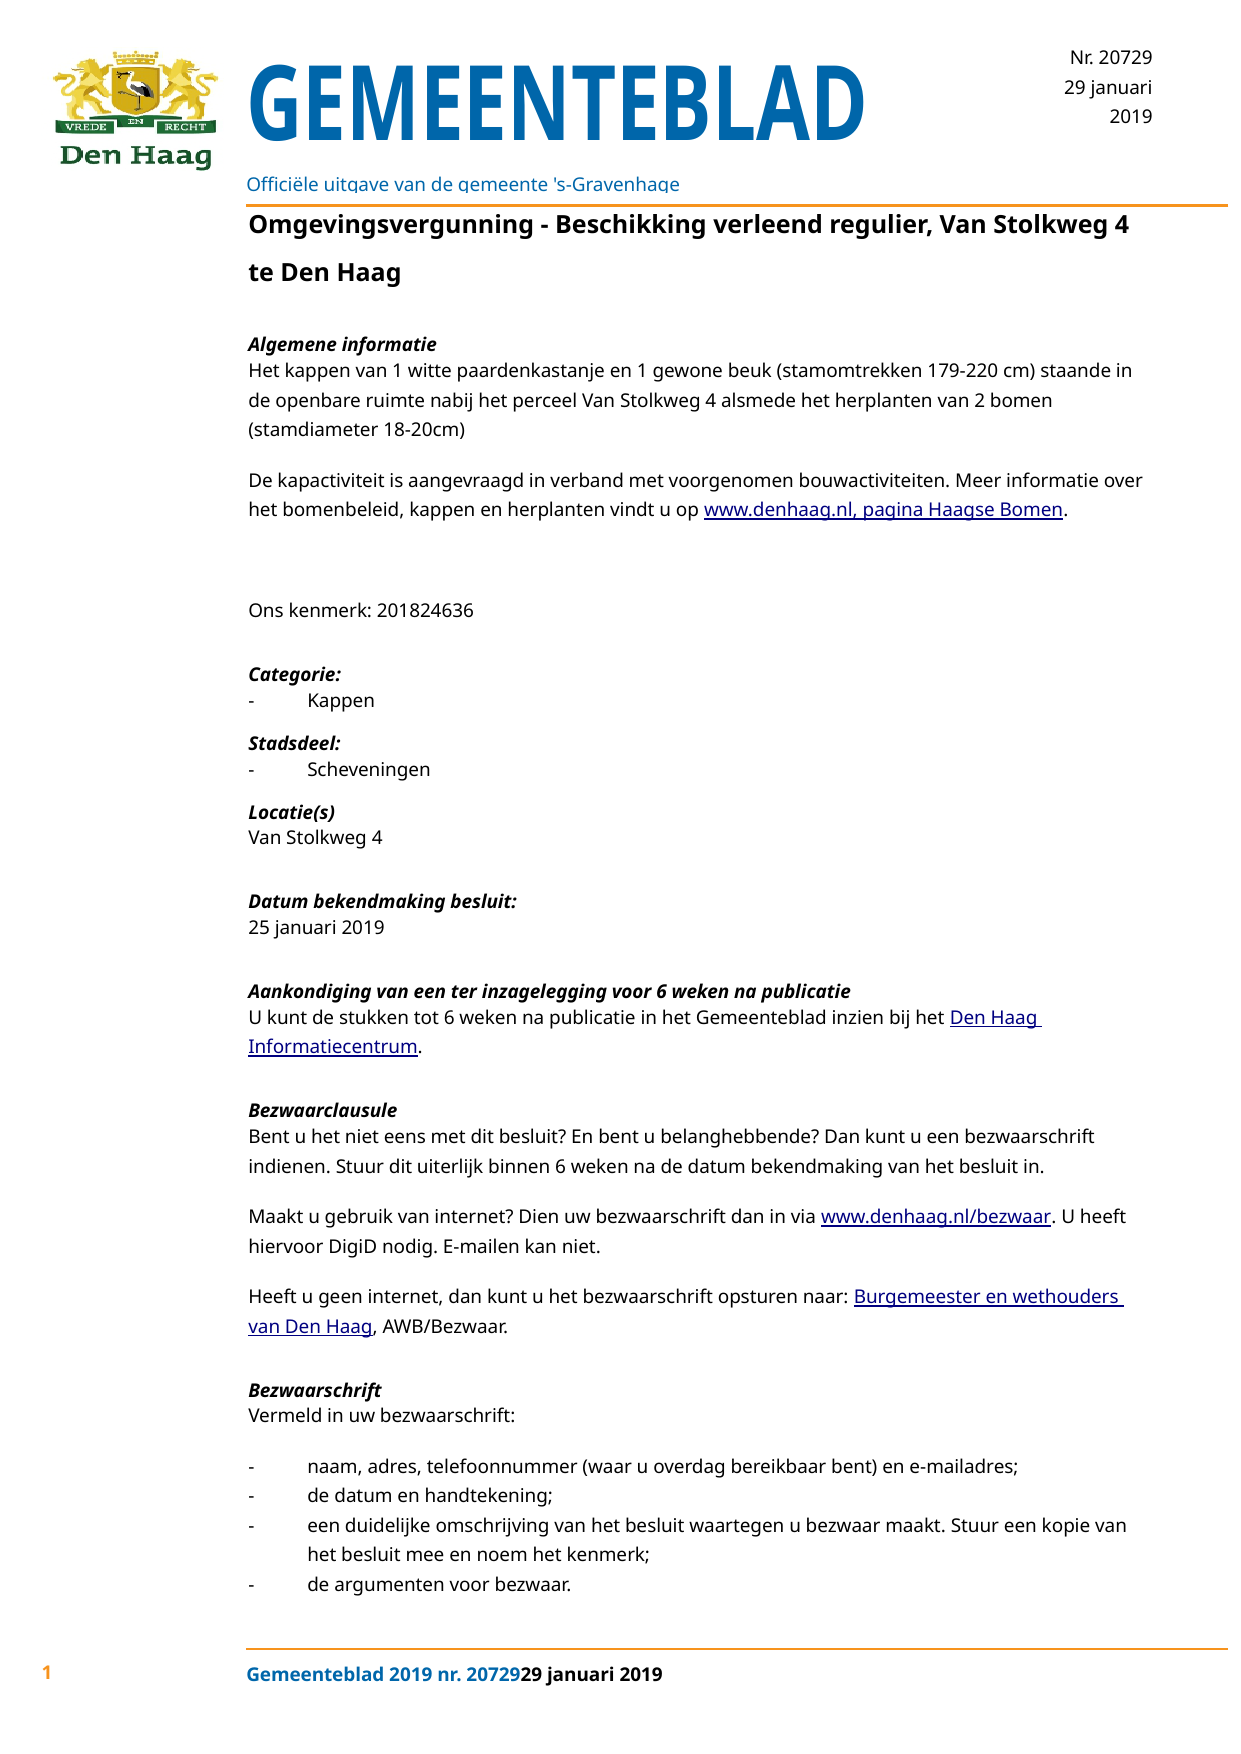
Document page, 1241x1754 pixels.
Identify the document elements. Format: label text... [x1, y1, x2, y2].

list de datum en handtekening; [248, 1482, 1152, 1508]
text Bezwaarschrift [248, 1377, 1152, 1402]
text Ons kenmerk: 201824636 [248, 597, 1152, 623]
text 25 januari 2019 [248, 914, 1152, 940]
text De kapactiviteit is aangevraagd in verband met voorgenomen bouwactiviteiten. Meer informatie over het bomenbeleid, kappen en herplanten vindt u op www.denhaag.nl, pagina Haagse Bomen. [248, 467, 1152, 522]
text Bent u het niet eens met dit besluit? En bent u belanghebbende? Dan kunt u een bezwaarschrift indienen. Stuur dit uiterlijk binnen 6 weken na de datum bekendmaking van het besluit in. [248, 1123, 1152, 1178]
list Kappen [248, 687, 1152, 713]
list de argumenten voor bezwaar. [248, 1571, 1152, 1597]
text Stadsdeel: [248, 730, 1152, 756]
text Van Stolkweg 4 [248, 824, 1152, 850]
list naam, adres, telefoonnummer (waar u overdag bereikbaar bent) en e-mailadres; [248, 1453, 1152, 1479]
text Locatie(s) [248, 799, 1152, 824]
text Vermeld in uw bezwaarschrift: [248, 1402, 1152, 1428]
text Heeft u geen internet, dan kunt u het bezwaarschrift opsturen naar: Burgemeester en wethouders van Den Haag, AWB/Bezwaar. [248, 1283, 1152, 1338]
text Het kappen van 1 witte paardenkastanje en 1 gewone beuk (stamomtrekken 179-220 cm) staande in de openbare ruimte nabij het perceel Van Stolkweg 4 alsmede het herplanten van 2 bomen (stamdiameter 18-20cm) [248, 357, 1152, 442]
text Categorie: [248, 661, 1152, 687]
list Scheveningen [248, 756, 1152, 781]
text Omgevingsvergunning - Beschikking verleend regulier, Van Stolkweg 4 te Den Haag [248, 207, 1152, 288]
text Bezwaarclausule [248, 1097, 1152, 1123]
text Maakt u gebruik van internet? Dien uw bezwaarschrift dan in via www.denhaag.nl/bezwaar. U heeft hiervoor DigiD nodig. E-mailen kan niet. [248, 1203, 1152, 1258]
text Algemene informatie [248, 331, 1152, 357]
text Datum bekendmaking besluit: [248, 888, 1152, 914]
picture [41, 47, 231, 172]
text U kunt de stukken tot 6 weken na publicatie in het Gemeenteblad inzien bij het Den Haag Informatiecentrum. [248, 1004, 1152, 1059]
list een duidelijke omschrijving van het besluit waartegen u bezwaar maakt. Stuur een kopie van het besluit mee en noem het kenmerk; [248, 1512, 1152, 1567]
text Aankondiging van een ter inzagelegging voor 6 weken na publicatie [248, 978, 1152, 1004]
